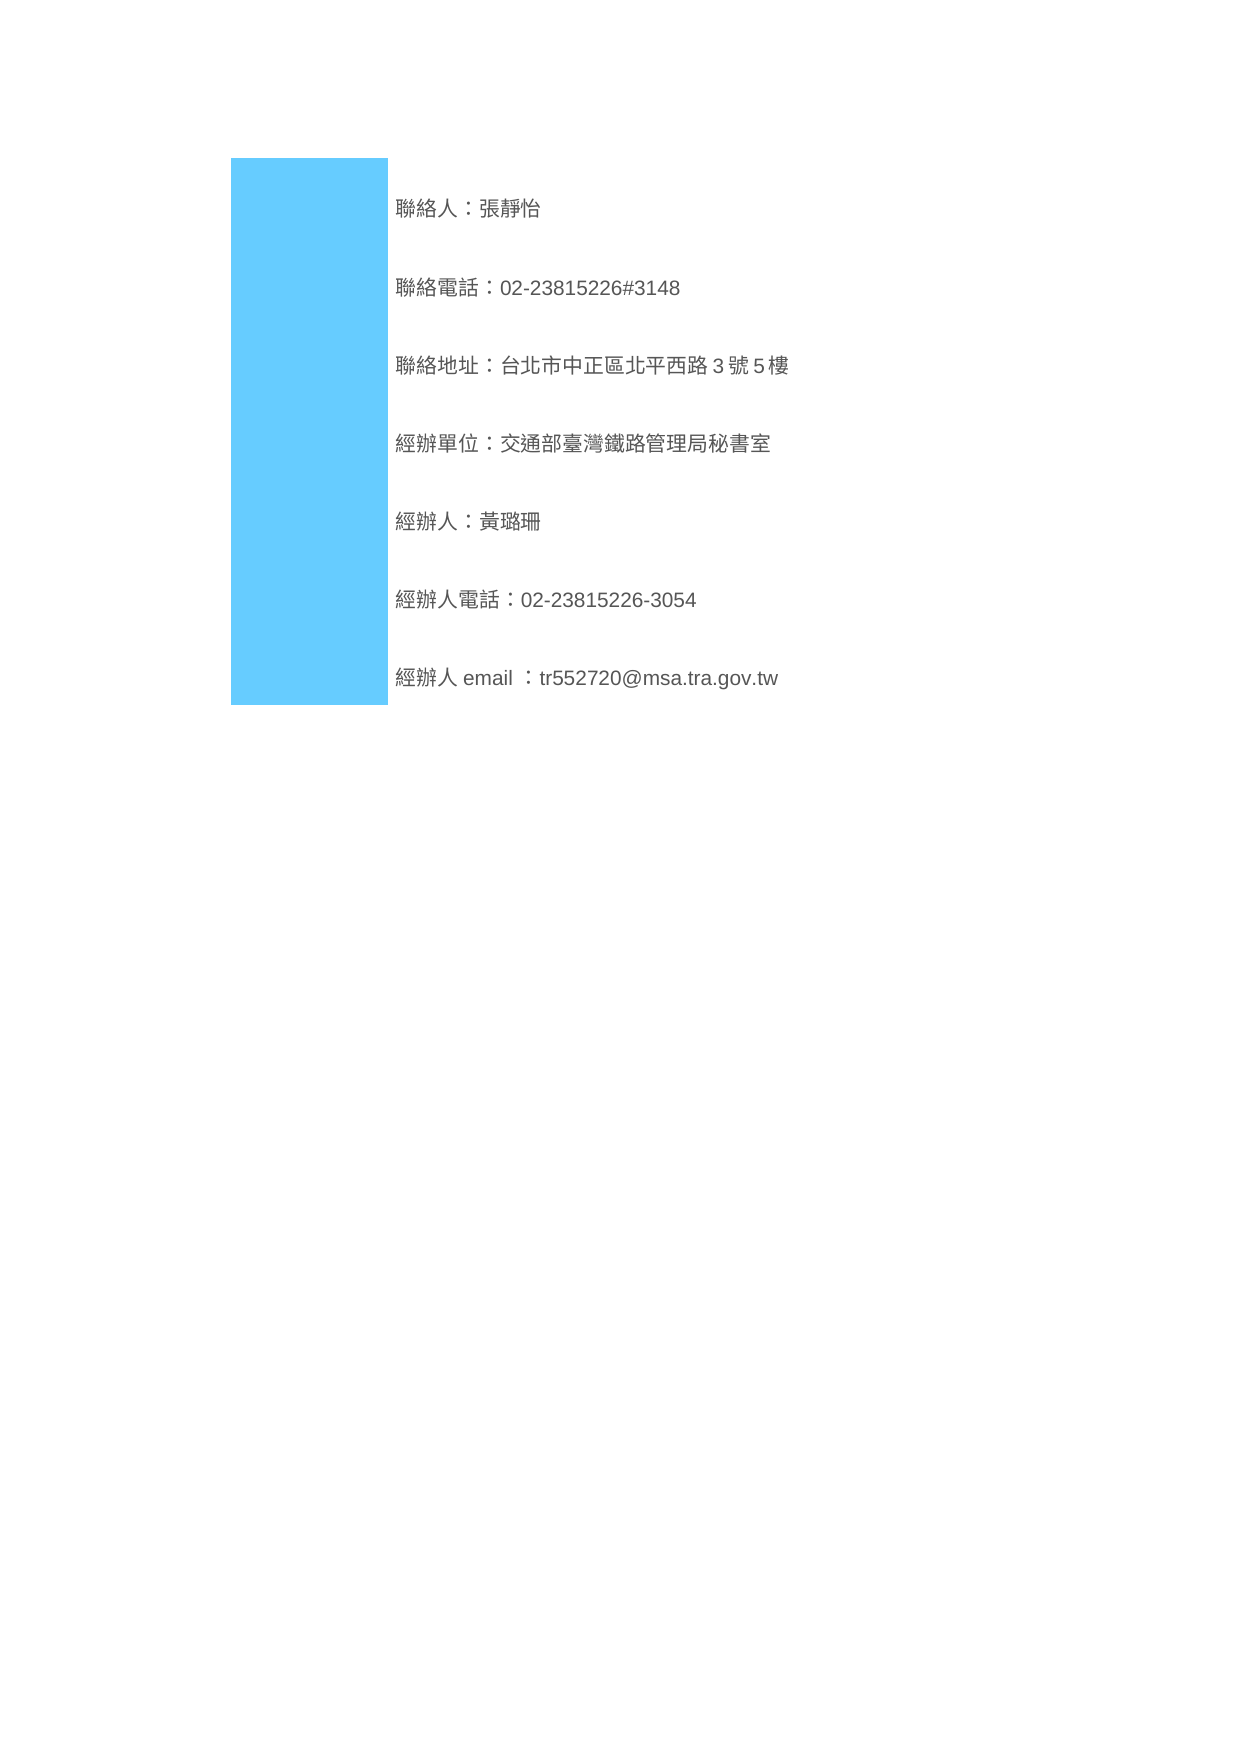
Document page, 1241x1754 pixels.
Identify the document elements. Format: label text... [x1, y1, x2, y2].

table_cell 經辦人電話：02-23815226-3054 [388, 549, 1009, 627]
table_cell 經辦單位：交通部臺灣鐵路管理局秘書室 [388, 393, 1009, 471]
table_cell [231, 158, 388, 705]
table_cell 聯絡電話：02-23815226#3148 [388, 236, 1009, 314]
table_cell 經辦人 email ：tr552720@msa.tra.gov.tw [388, 627, 1009, 705]
table_cell 經辦人：黃璐珊 [388, 471, 1009, 549]
table_cell 聯絡地址：台北市中正區北平西路3號5樓 [388, 315, 1009, 393]
table_cell 聯絡人：張靜怡 [388, 158, 1009, 236]
